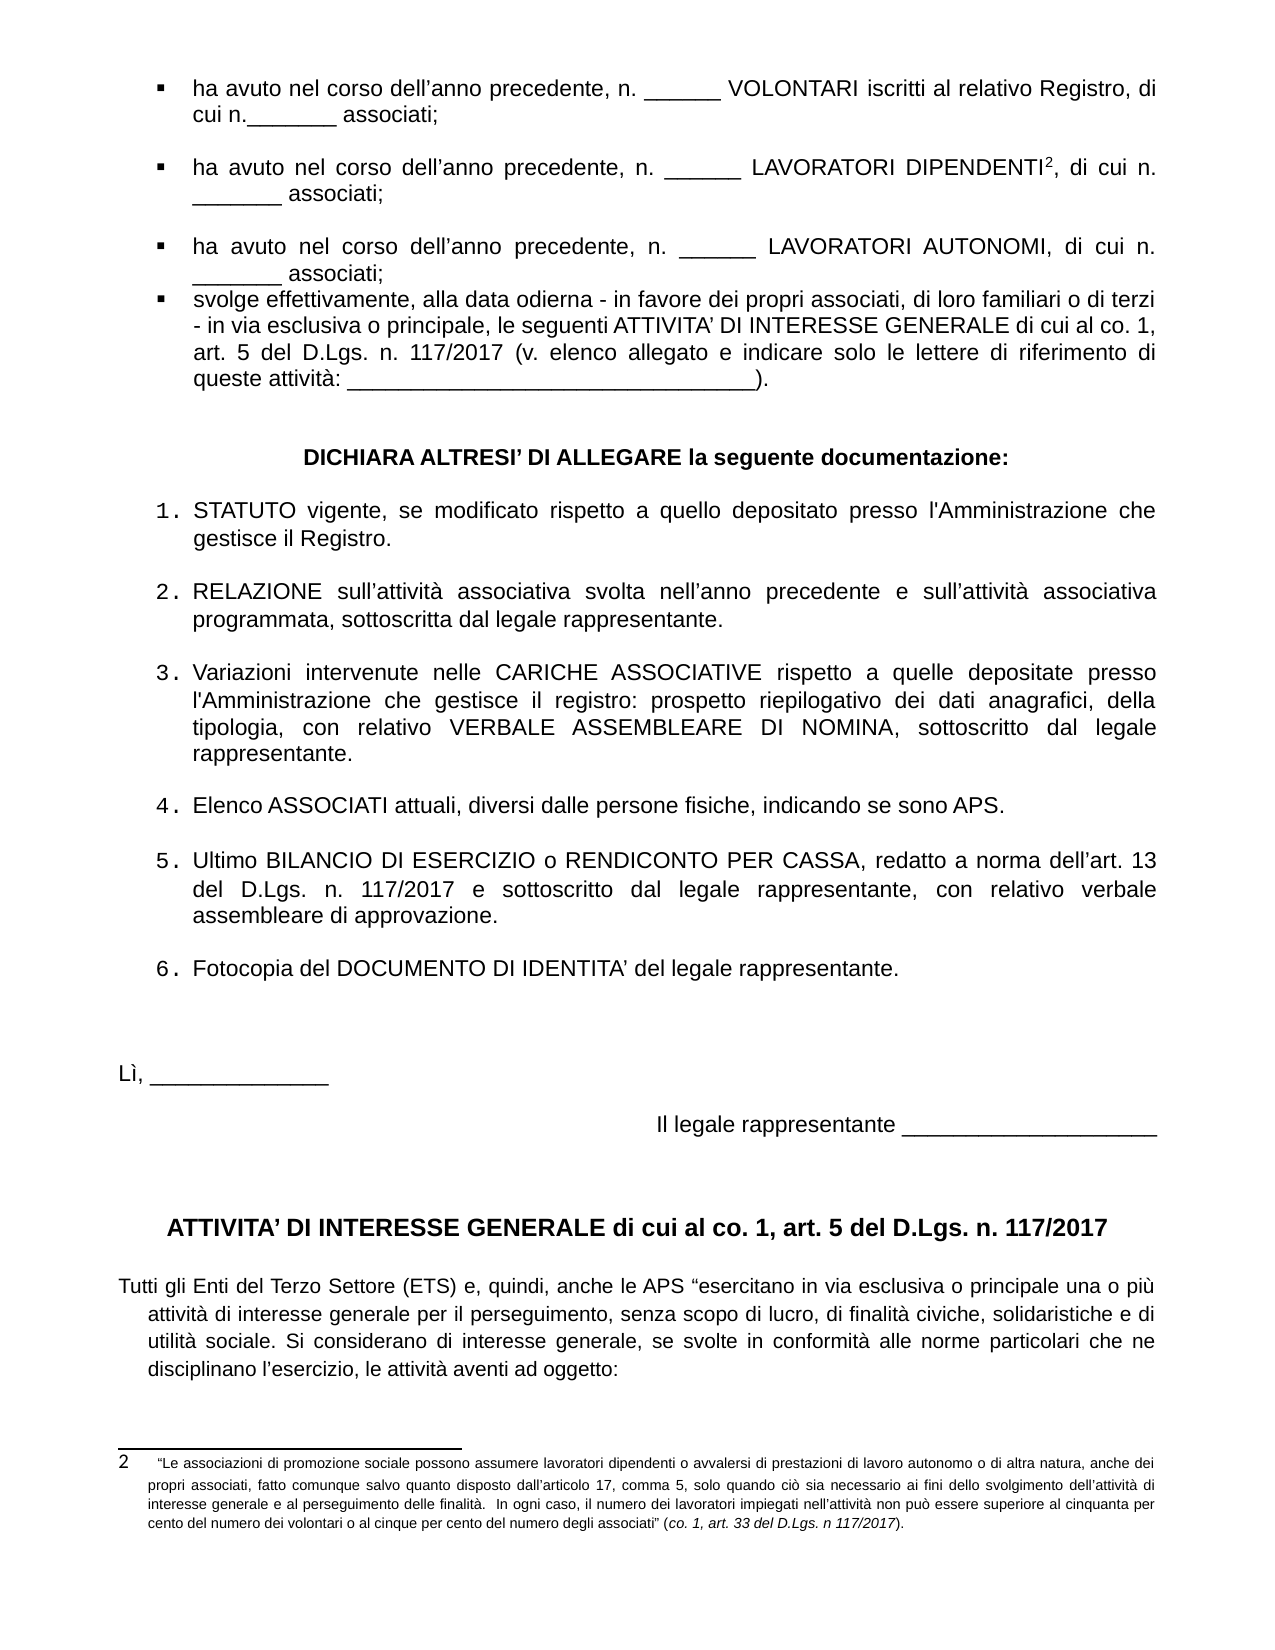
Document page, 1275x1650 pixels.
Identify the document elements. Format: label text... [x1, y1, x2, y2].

text ATTIVITA’ DI INTERESSE GENERALE di cui al co. 1, art. 5 del D.Lgs. n. 117/2017 [118, 1213, 1157, 1242]
list svolge effettivamente, alla data odierna - in favore dei propri associati, di loro familiari o di terzi - in via esclusiva o principale, le seguenti ATTIVITA’ DI INTERESSE GENERALE di cui al co. 1, art. 5 del D.Lgs. n. 117/2017 (v. elenco allegato e indicare solo le lettere di riferimento di queste attività: ________________________________). [156, 286, 1157, 391]
list ha avuto nel corso dell’anno precedente, n. ______ VOLONTARI iscritti al relativo Registro, di cui n._______ associati; [155, 75, 1157, 128]
text Lì, ______________ [118, 1060, 1157, 1087]
list ha avuto nel corso dell’anno precedente, n. ______ LAVORATORI AUTONOMI, di cui n. _______ associati; [155, 233, 1157, 286]
list Ultimo BILANCIO DI ESERCIZIO o RENDICONTO PER CASSA, redatto a norma dell’art. 13 del D.Lgs. n. 117/2017 e sottoscritto dal legale rappresentante, con relativo verbale assembleare di approvazione. [155, 847, 1157, 928]
text Tutti gli Enti del Terzo Settore (ETS) e, quindi, anche le APS “esercitano in via esclusiva o principale una o più attività di interesse generale per il perseguimento, senza scopo di lucro, di finalità civiche, solidaristiche e di utilità sociale. Si considerano di interesse generale, se svolte in conformità alle norme particolari che ne disciplinano l’esercizio, le attività aventi ad oggetto: [118, 1274, 1157, 1380]
list “Le associazioni di promozione sociale possono assumere lavoratori dipendenti o avvalersi di prestazioni di lavoro autonomo o di altra natura, anche dei propri associati, fatto comunque salvo quanto disposto dall’articolo 17, comma 5, solo quando ciò sia necessario ai fini dello svolgimento dell’attività di interesse generale e al perseguimento delle finalità. In ogni caso, il numero dei lavoratori impiegati nell’attività non può essere superiore al cinquanta per cento del numero dei volontari o al cinque per cento del numero degli associati” (co. 1, art. 33 del D.Lgs. n 117/2017). [118, 1449, 1157, 1532]
text DICHIARA ALTRESI’ DI ALLEGARE la seguente documentazione: [155, 444, 1157, 470]
list Elenco ASSOCIATI attuali, diversi dalle persone fisiche, indicando se sono APS. [155, 792, 1157, 821]
list ha avuto nel corso dell’anno precedente, n. ______ LAVORATORI DIPENDENTI, di cui n. _______ associati; [155, 154, 1157, 207]
text Il legale rappresentante ____________________ [118, 1111, 1157, 1138]
list STATUTO vigente, se modificato rispetto a quello depositato presso l'Amministrazione che gestisce il Registro. [156, 497, 1157, 551]
list Variazioni intervenute nelle CARICHE ASSOCIATIVE rispetto a quelle depositate presso l'Amministrazione che gestisce il registro: prospetto riepilogativo dei dati anagrafici, della tipologia, con relativo VERBALE ASSEMBLEARE DI NOMINA, sottoscritto dal legale rappresentante. [155, 659, 1157, 766]
list Fotocopia del DOCUMENTO DI IDENTITA’ del legale rappresentante. [155, 954, 1157, 983]
list RELAZIONE sull’attività associativa svolta nell’anno precedente e sull’attività associativa programmata, sottoscritta dal legale rappresentante. [155, 578, 1157, 632]
